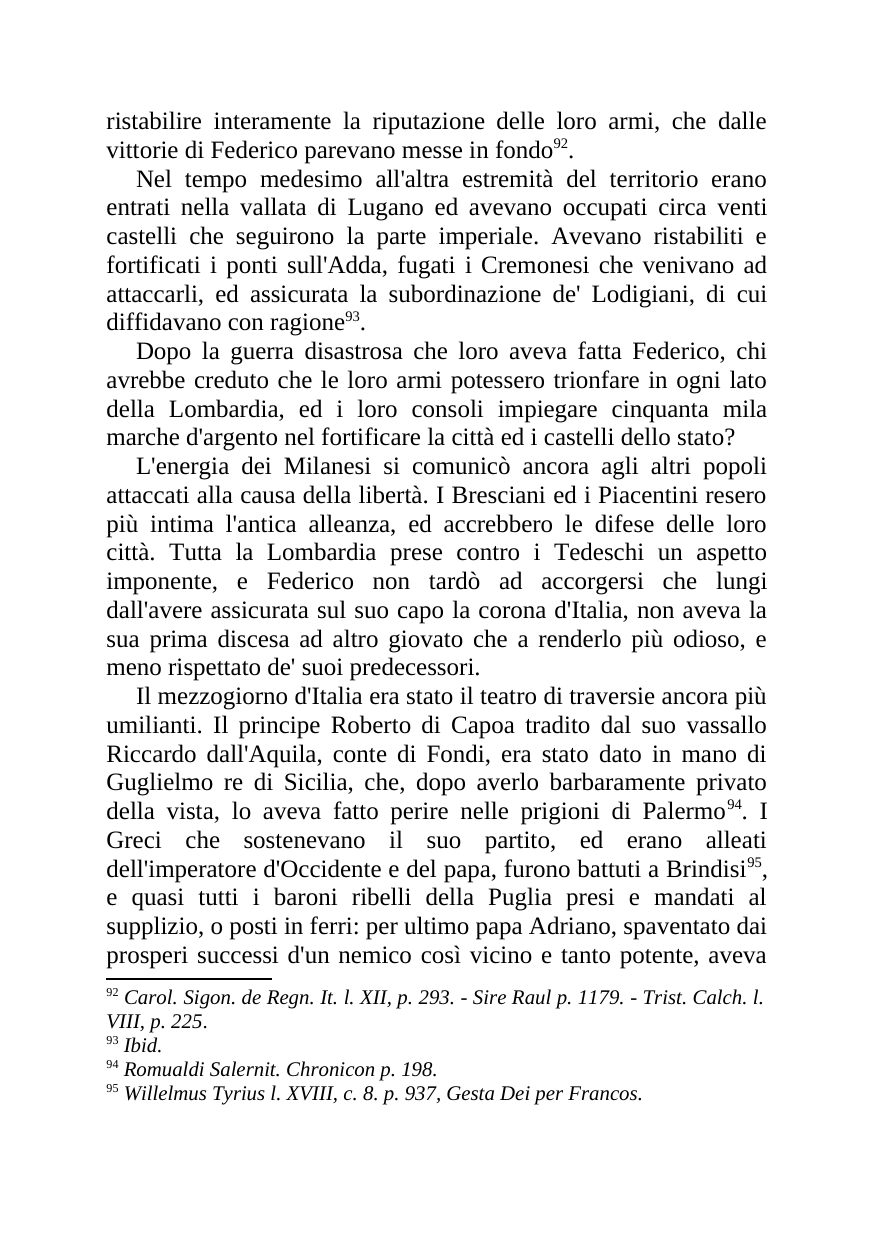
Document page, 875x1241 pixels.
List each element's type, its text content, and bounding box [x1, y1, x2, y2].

text Dopo la guerra disastrosa che loro aveva fatta Federico, chi avrebbe creduto che le loro armi potessero trionfare in ogni lato della Lombardia, ed i loro consoli impiegare cinquanta mila marche d'argento nel fortificare la città ed i castelli dello stato? [106, 336, 768, 451]
text Ibid. [106, 1033, 768, 1057]
text ristabilire interamente la riputazione delle loro armi, che dalle vittorie di Federico parevano messe in fondo. [106, 106, 768, 164]
text Il mezzogiorno d'Italia era stato il teatro di traversie ancora più umilianti. Il principe Roberto di Capoa tradito dal suo vassallo Riccardo dall'Aquila, conte di Fondi, era stato dato in mano di Guglielmo re di Sicilia, che, dopo averlo barbaramente privato della vista, lo aveva fatto perire nelle prigioni di Palermo. I Greci che sostenevano il suo partito, ed erano alleati dell'imperatore d'Occidente e del papa, furono battuti a Brindisi, e quasi tutti i baroni ribelli della Puglia presi e mandati al supplizio, o posti in ferri: per ultimo papa Adriano, spaventato dai prosperi successi d'un nemico così vicino e tanto potente, aveva [106, 681, 768, 969]
text Carol. Sigon. de Regn. It. l. XII, p. 293. - Sire Raul p. 1179. - Trist. Calch. l. VIII, p. 225. [106, 985, 768, 1033]
text L'energia dei Milanesi si comunicò ancora agli altri popoli attaccati alla causa della libertà. I Bresciani ed i Piacentini resero più intima l'antica alleanza, ed accrebbero le difese delle loro città. Tutta la Lombardia prese contro i Tedeschi un aspetto imponente, e Federico non tardò ad accorgersi che lungi dall'avere assicurata sul suo capo la corona d'Italia, non aveva la sua prima discesa ad altro giovato che a renderlo più odioso, e meno rispettato de' suoi predecessori. [106, 451, 768, 681]
text Romualdi Salernit. Chronicon p. 198. [106, 1057, 768, 1081]
text Nel tempo medesimo all'altra estremità del territorio erano entrati nella vallata di Lugano ed avevano occupati circa venti castelli che seguirono la parte imperiale. Avevano ristabiliti e fortificati i ponti sull'Adda, fugati i Cremonesi che venivano ad attaccarli, ed assicurata la subordinazione de' Lodigiani, di cui diffidavano con ragione. [106, 164, 768, 336]
text Willelmus Tyrius l. XVIII, c. 8. p. 937, Gesta Dei per Francos. [106, 1081, 768, 1105]
